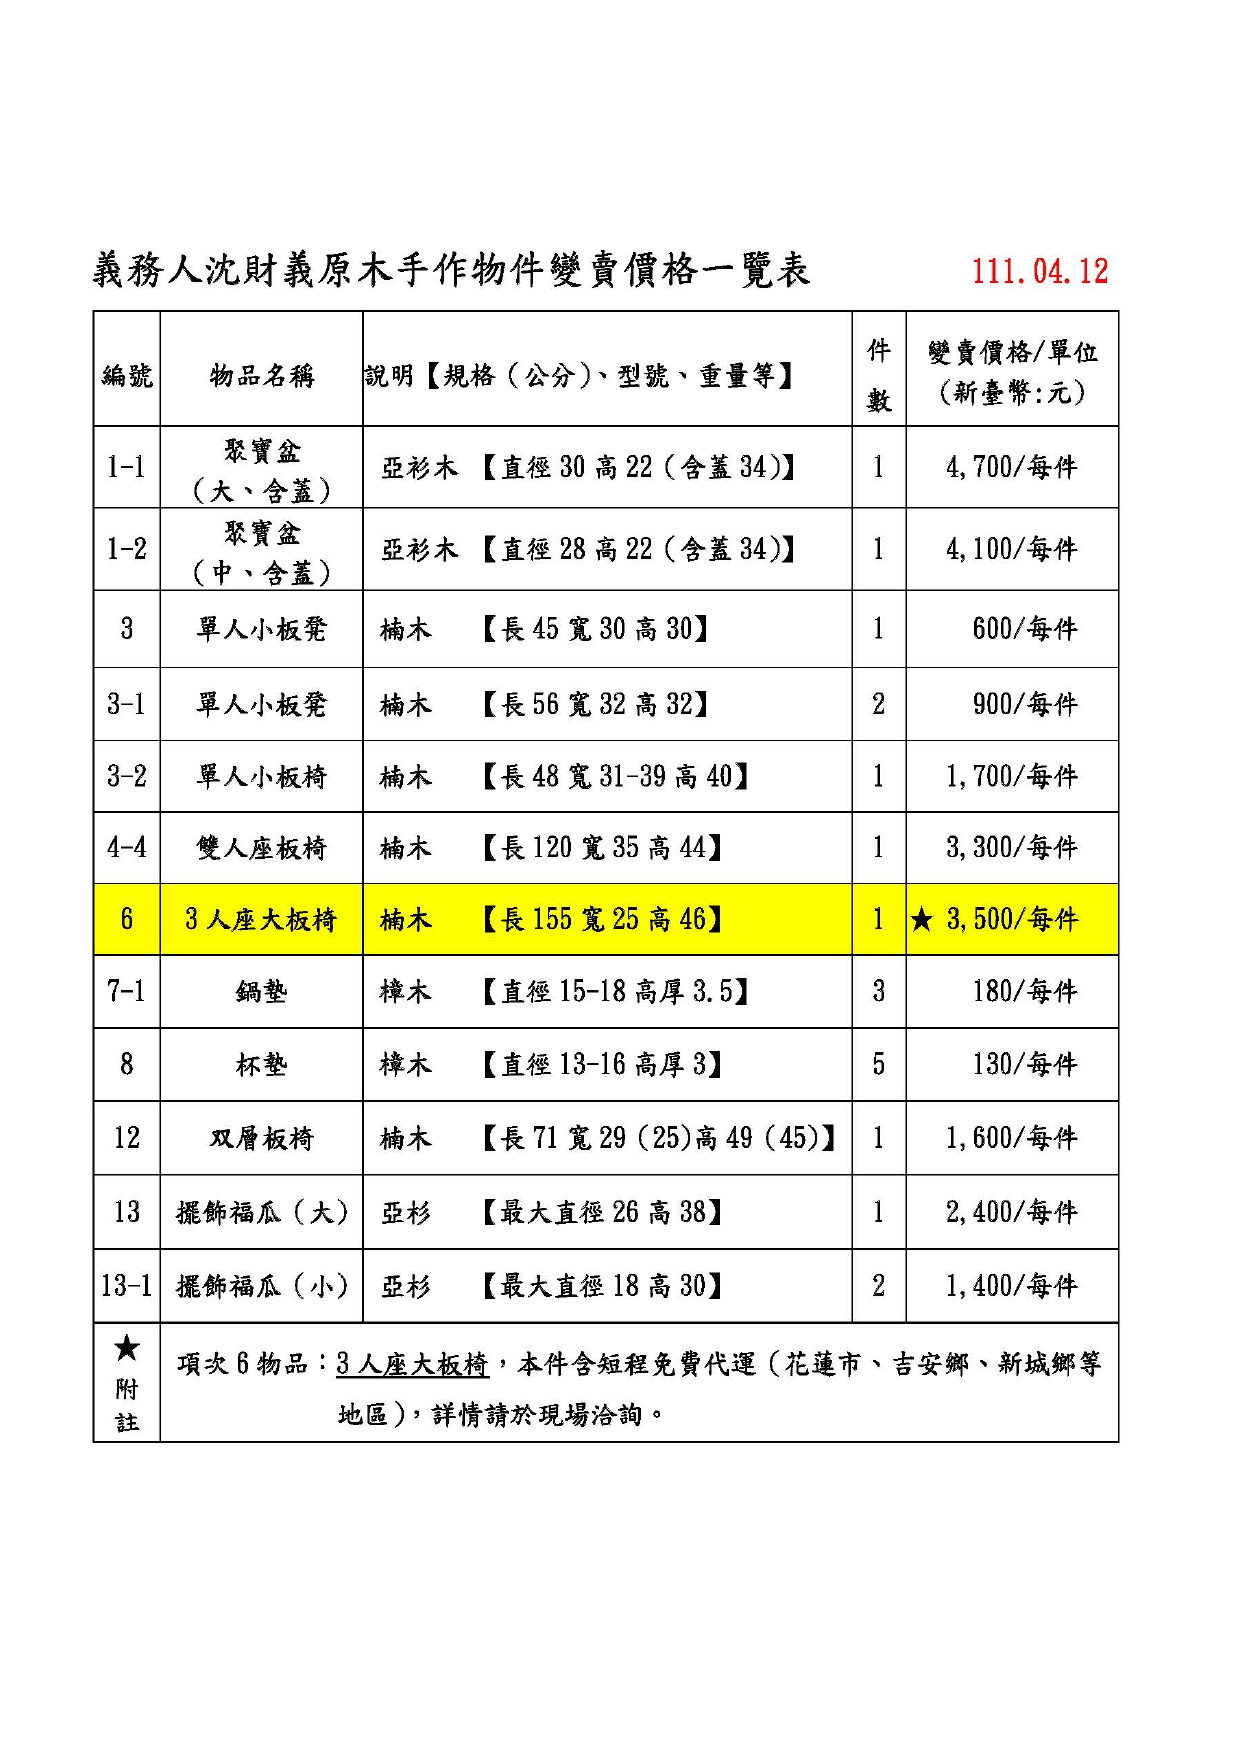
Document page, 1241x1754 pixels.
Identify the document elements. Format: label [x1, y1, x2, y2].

picture [29, 44, 1163, 1494]
